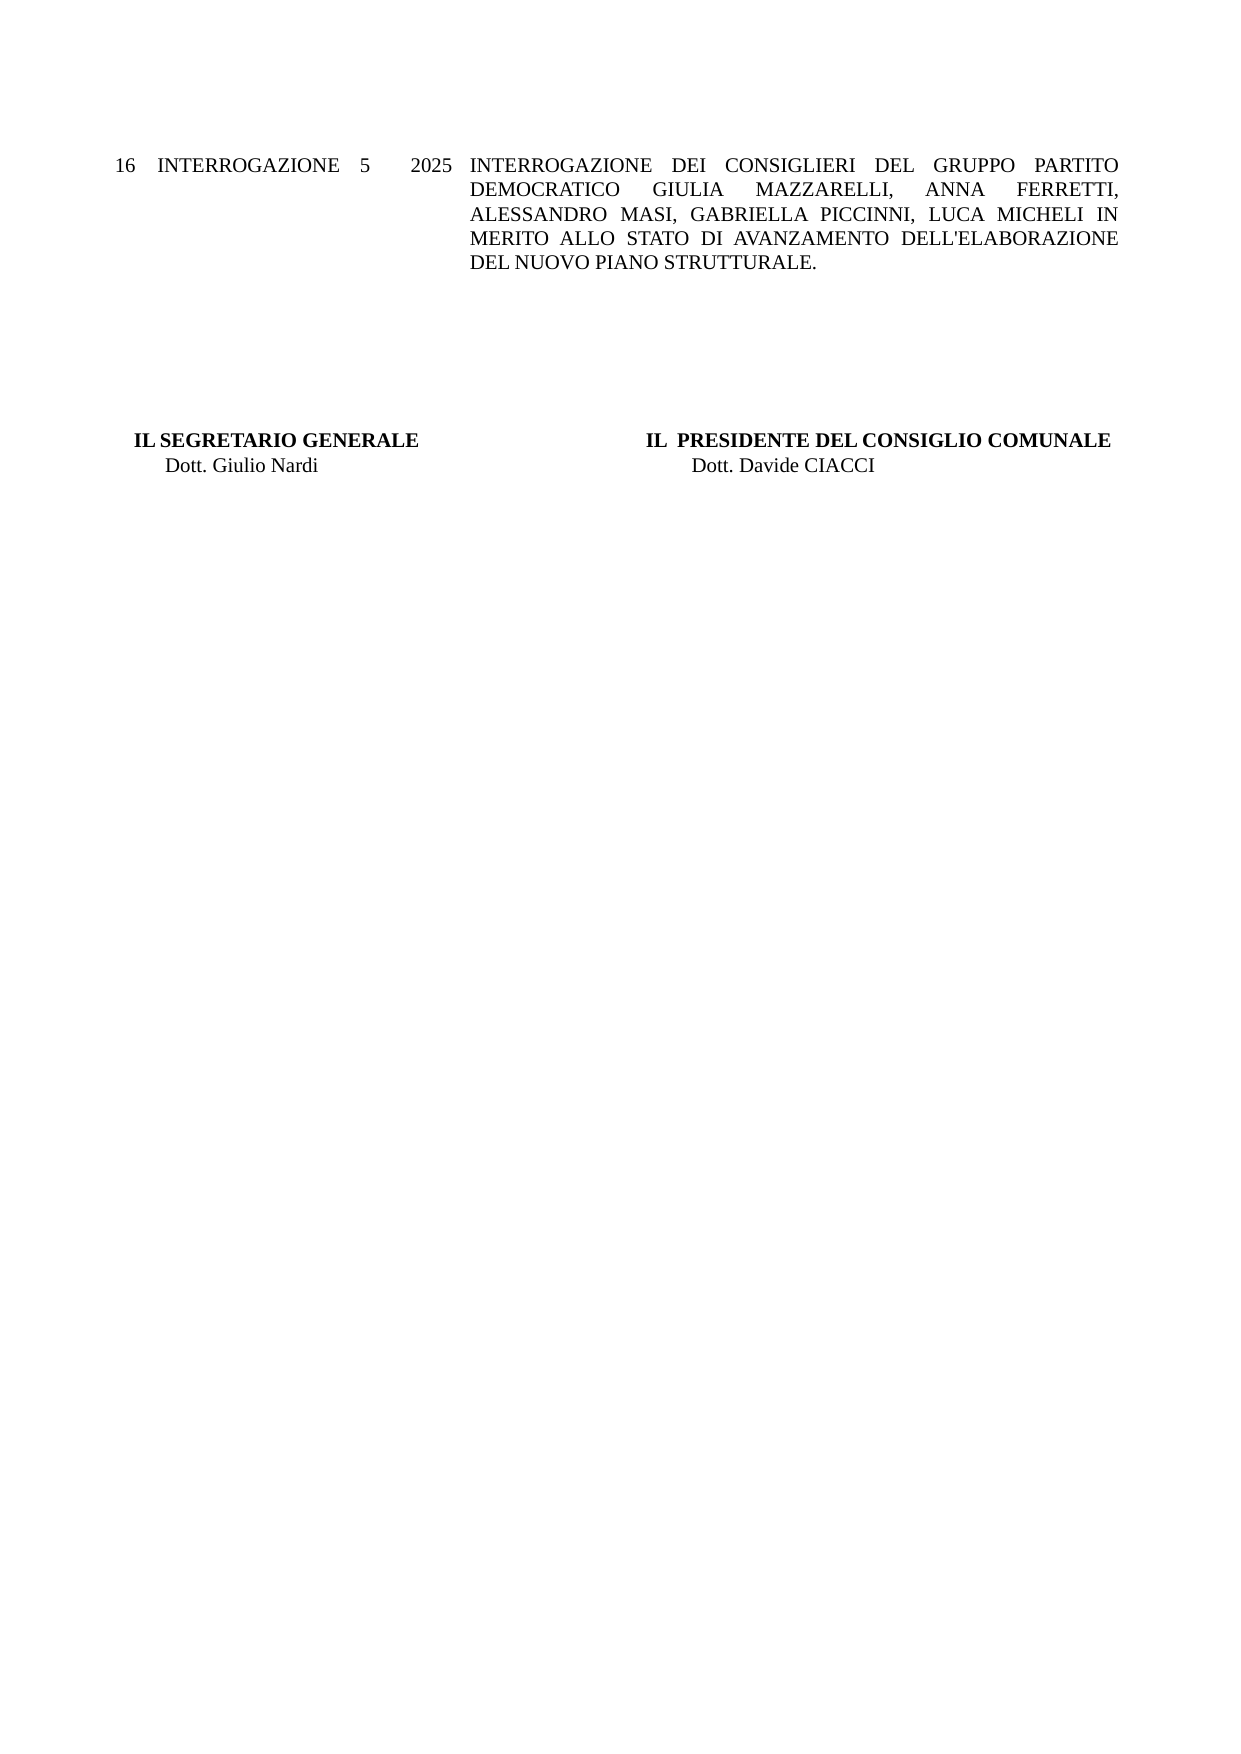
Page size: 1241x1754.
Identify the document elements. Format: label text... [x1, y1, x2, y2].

text IL SEGRETARIO GENERALE IL PRESIDENTE DEL CONSIGLIO COMUNALE [118, 428, 1122, 452]
table_cell 5 [354, 148, 399, 303]
table_cell INTERROGAZIONE [151, 148, 354, 303]
table_cell INTERROGAZIONE DEI CONSIGLIERI DEL GRUPPO PARTITO DEMOCRATICO GIULIA MAZZARELLI, ANNA FERRETTI, ALESSANDRO MASI, GABRIELLA PICCINNI, LUCA MICHELI IN MERITO ALLO STATO DI AVANZAMENTO DELL'ELABORAZIONE DEL NUOVO PIANO STRUTTURALE. [464, 148, 1125, 303]
text Dott. Giulio Nardi Dott. Davide CIACCI [118, 452, 1122, 477]
table_cell 2025 [399, 148, 464, 303]
table_cell 16 [109, 148, 151, 303]
